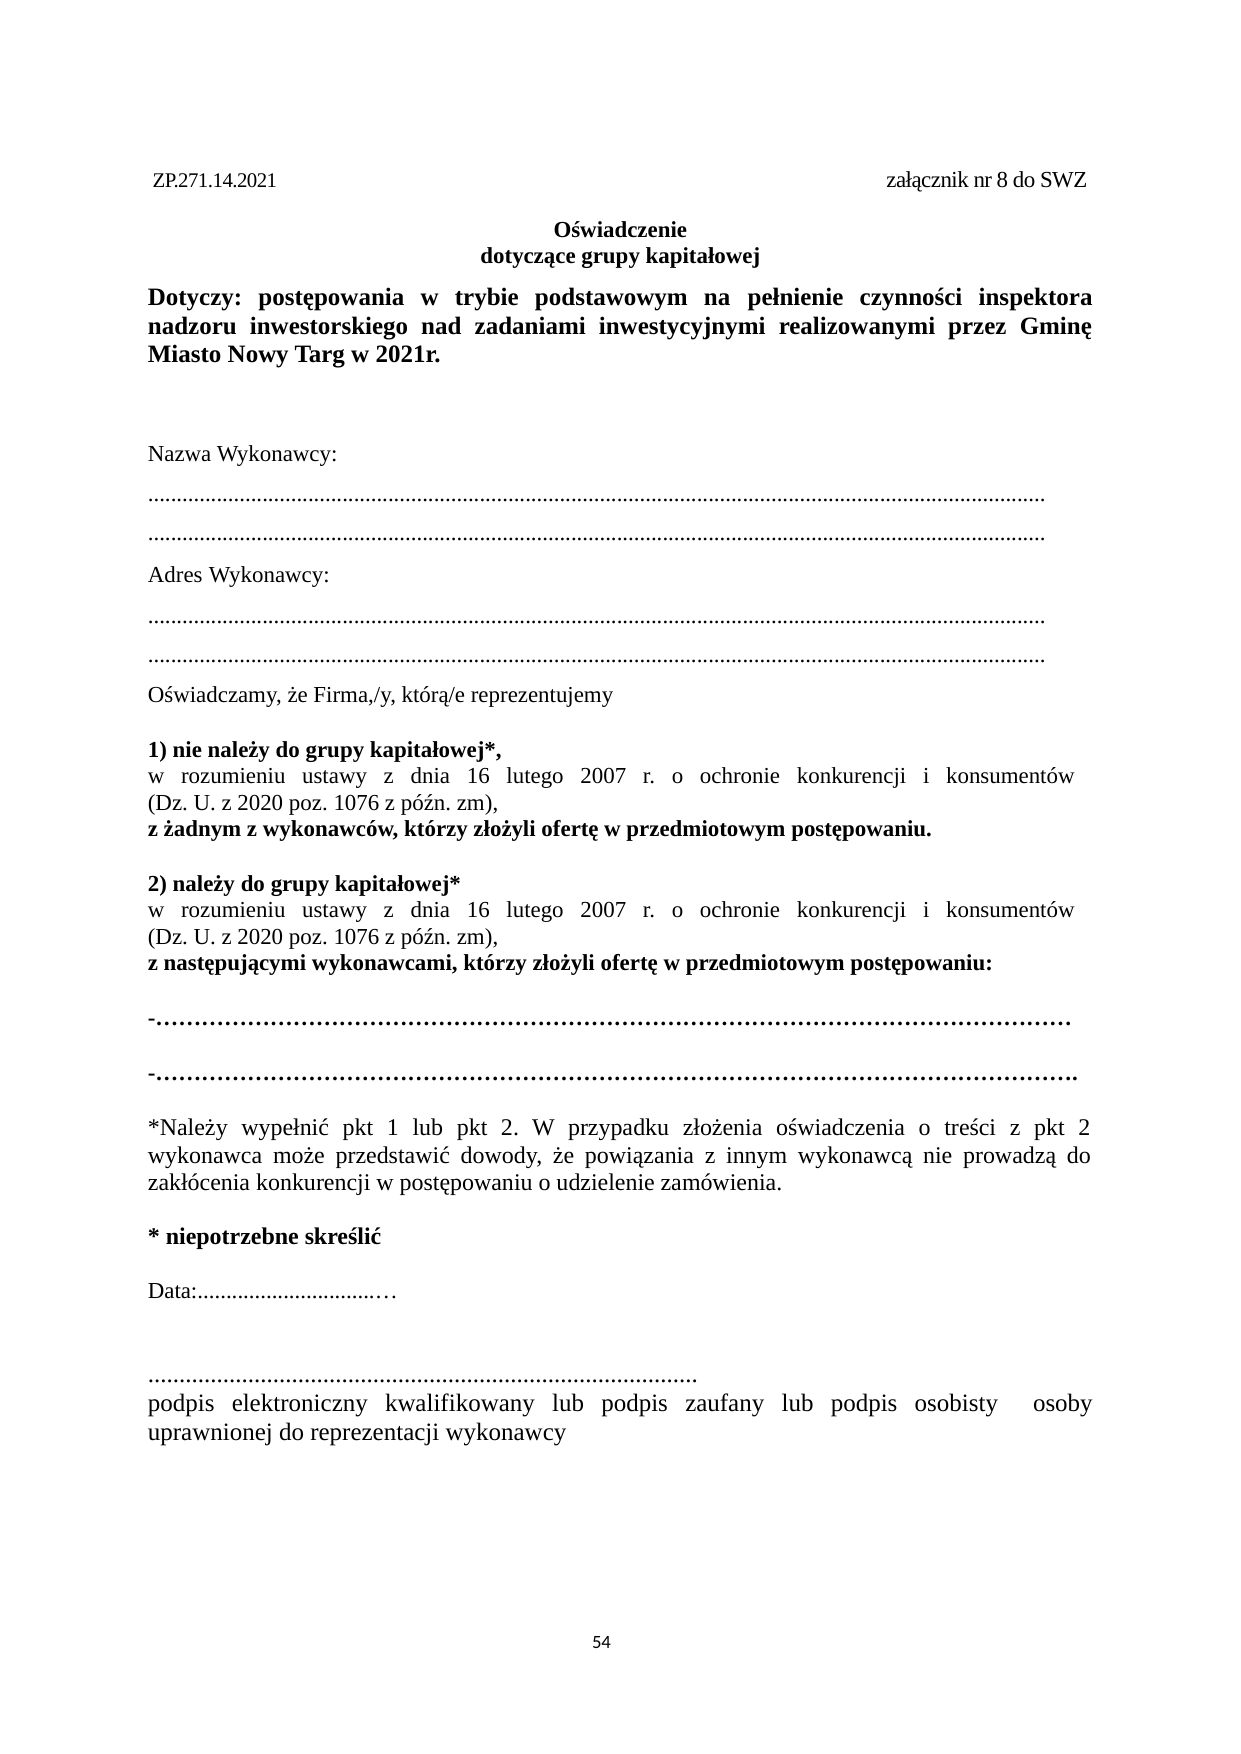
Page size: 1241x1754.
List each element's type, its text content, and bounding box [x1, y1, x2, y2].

table_header ZP.271.14.2021 załącznik nr 8 do SWZ [148, 166, 1093, 192]
text -………………………………………………………………………………………………………… [148, 1004, 1093, 1031]
text Data:...............................… [148, 1278, 1093, 1304]
text 1) nie należy do grupy kapitałowej*, [148, 736, 1093, 762]
text ............................................................................................................................................................. [148, 480, 1093, 506]
text z następującymi wykonawcami, którzy złożyli ofertę w przedmiotowym postępowaniu: [148, 949, 1093, 975]
text * niepotrzebne skreślić [148, 1222, 1093, 1250]
text Dotyczy: postępowania w trybie podstawowym na pełnienie czynności inspektora nadzoru inwestorskiego nad zadaniami inwestycyjnymi realizowanymi przez Gminę Miasto Nowy Targ w 2021r. [148, 282, 1093, 368]
text ............................................................................................................................................................. [148, 641, 1093, 668]
text ............................................................................................................................................................. [148, 602, 1093, 628]
text Oświadczenie [148, 216, 1093, 243]
text Oświadczamy, że Firma,/y, którą/e reprezentujemy [148, 681, 1093, 707]
text 2) należy do grupy kapitałowej* [148, 870, 1093, 896]
text Nazwa Wykonawcy: [148, 440, 1093, 467]
text dotyczące grupy kapitałowej [148, 243, 1093, 269]
text Adres Wykonawcy: [148, 559, 1093, 587]
text w rozumieniu ustawy z dnia 16 lutego 2007 r. o ochronie konkurencji i konsumentów (Dz. U. z 2020 poz. 1076 z późn. zm), [148, 896, 1093, 949]
text ........................................................................................ [148, 1359, 1093, 1388]
text podpis elektroniczny kwalifikowany lub podpis zaufany lub podpis osobisty osoby uprawnionej do reprezentacji wykonawcy [148, 1388, 1093, 1445]
text -…………………………………………………………………………………………………………. [148, 1059, 1093, 1086]
table_cell [148, 192, 1093, 216]
text *Należy wypełnić pkt 1 lub pkt 2. W przypadku złożenia oświadczenia o treści z pkt 2 wykonawca może przedstawić dowody, że powiązania z innym wykonawcą nie prowadzą do zakłócenia konkurencji w postępowaniu o udzielenie zamówienia. [148, 1113, 1093, 1196]
text z żadnym z wykonawców, którzy złożyli ofertę w przedmiotowym postępowaniu. [148, 815, 1093, 841]
text w rozumieniu ustawy z dnia 16 lutego 2007 r. o ochronie konkurencji i konsumentów (Dz. U. z 2020 poz. 1076 z późn. zm), [148, 762, 1093, 815]
text ............................................................................................................................................................. [148, 519, 1093, 546]
